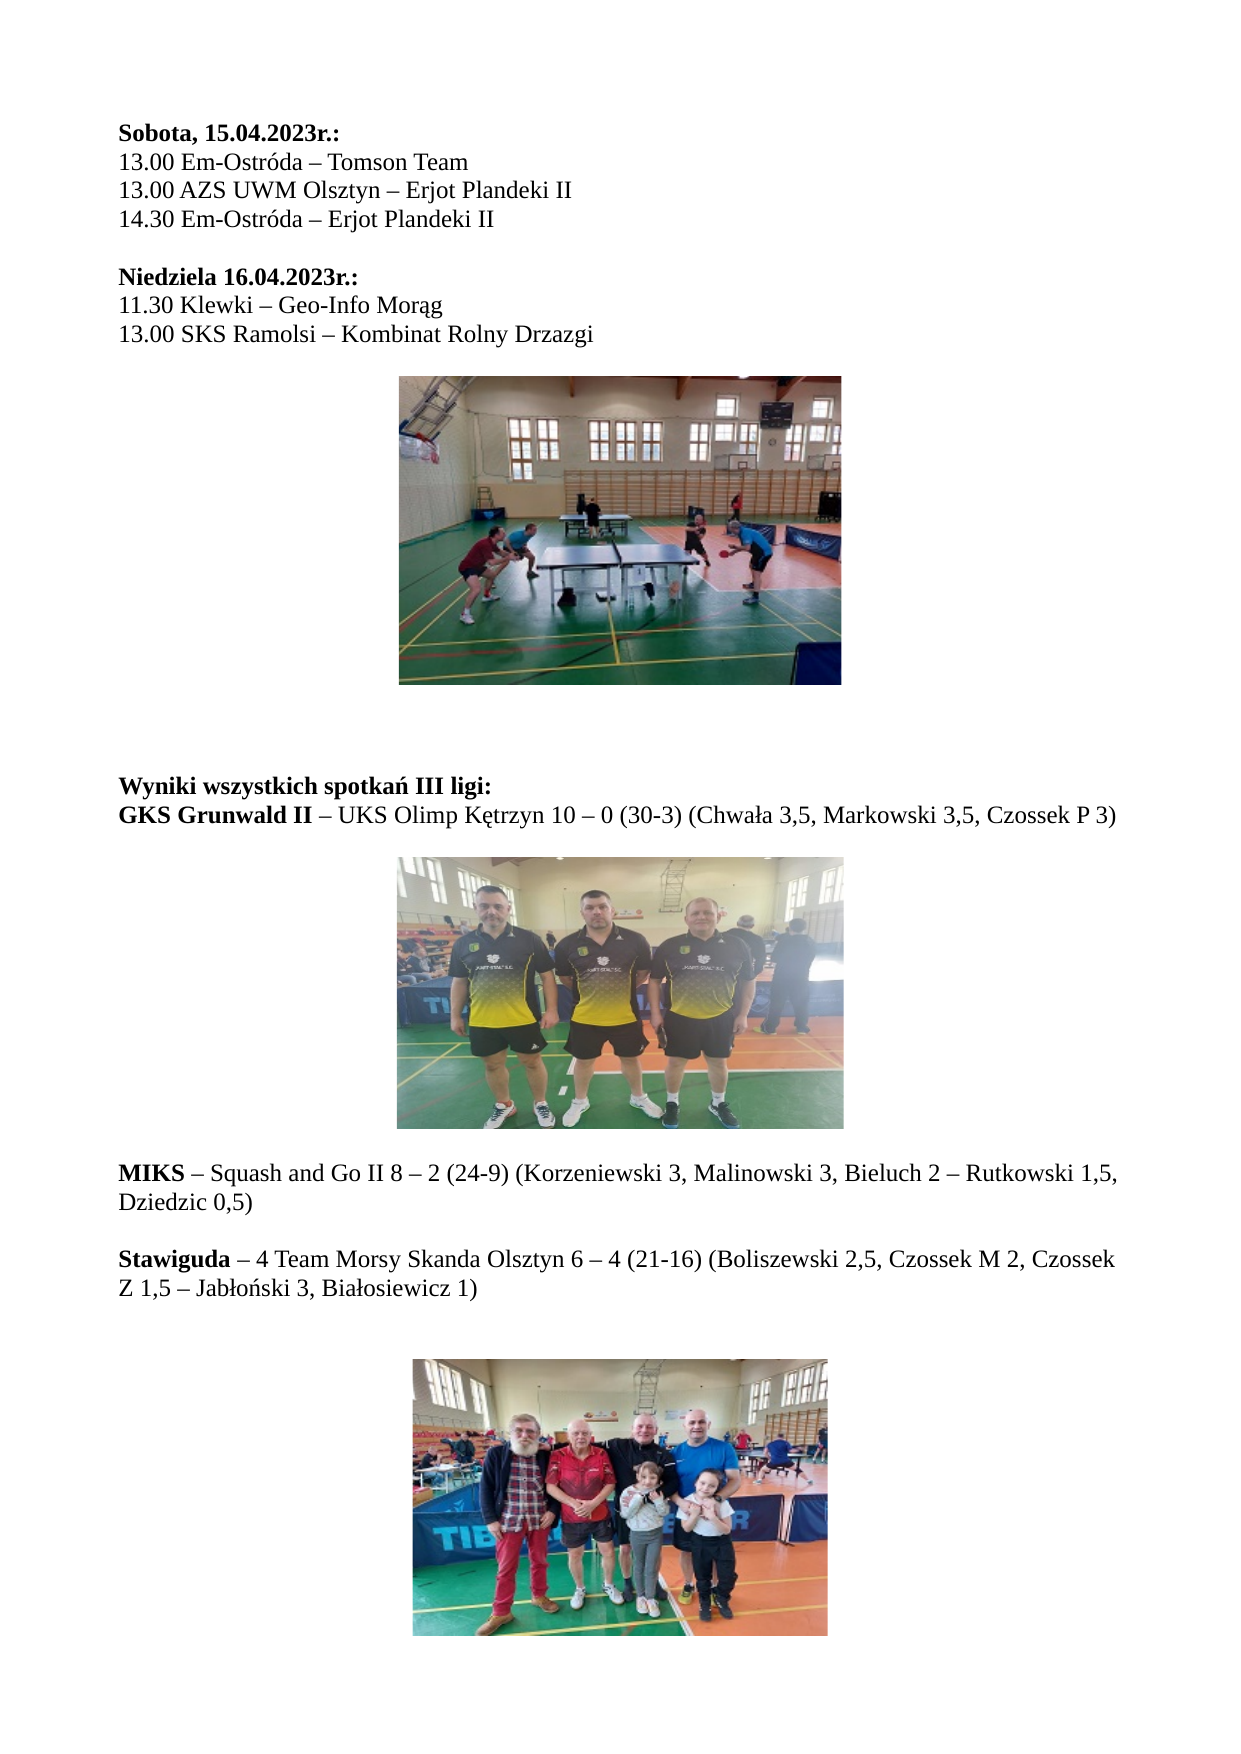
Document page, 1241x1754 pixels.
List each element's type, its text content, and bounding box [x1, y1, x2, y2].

text 11.30 Klewki – Geo-Info Morąg [118, 291, 1122, 319]
text GKS Grunwald II – UKS Olimp Kętrzyn 10 – 0 (30-3) (Chwała 3,5, Markowski 3,5, Czossek P 3) [118, 800, 1122, 829]
text Wyniki wszystkich spotkań III ligi: [118, 771, 1122, 800]
text Stawiguda – 4 Team Morsy Skanda Olsztyn 6 – 4 (21-16) (Boliszewski 2,5, Czossek M 2, Czossek Z 1,5 – Jabłoński 3, Białosiewicz 1) [118, 1244, 1122, 1302]
text MIKS – Squash and Go II 8 – 2 (24-9) (Korzeniewski 3, Malinowski 3, Bieluch 2 – Rutkowski 1,5, Dziedzic 0,5) [118, 1158, 1122, 1215]
text 14.30 Em-Ostróda – Erjot Plandeki II [118, 204, 1122, 233]
text Sobota, 15.04.2023r.: [118, 118, 1122, 147]
picture [398, 376, 842, 685]
text 13.00 Em-Ostróda – Tomson Team [118, 147, 1122, 176]
text 13.00 SKS Ramolsi – Kombinat Rolny Drzazgi [118, 319, 1122, 348]
picture [412, 1359, 828, 1636]
text 13.00 AZS UWM Olsztyn – Erjot Plandeki II [118, 176, 1122, 204]
text Niedziela 16.04.2023r.: [118, 262, 1122, 291]
picture [396, 857, 844, 1129]
